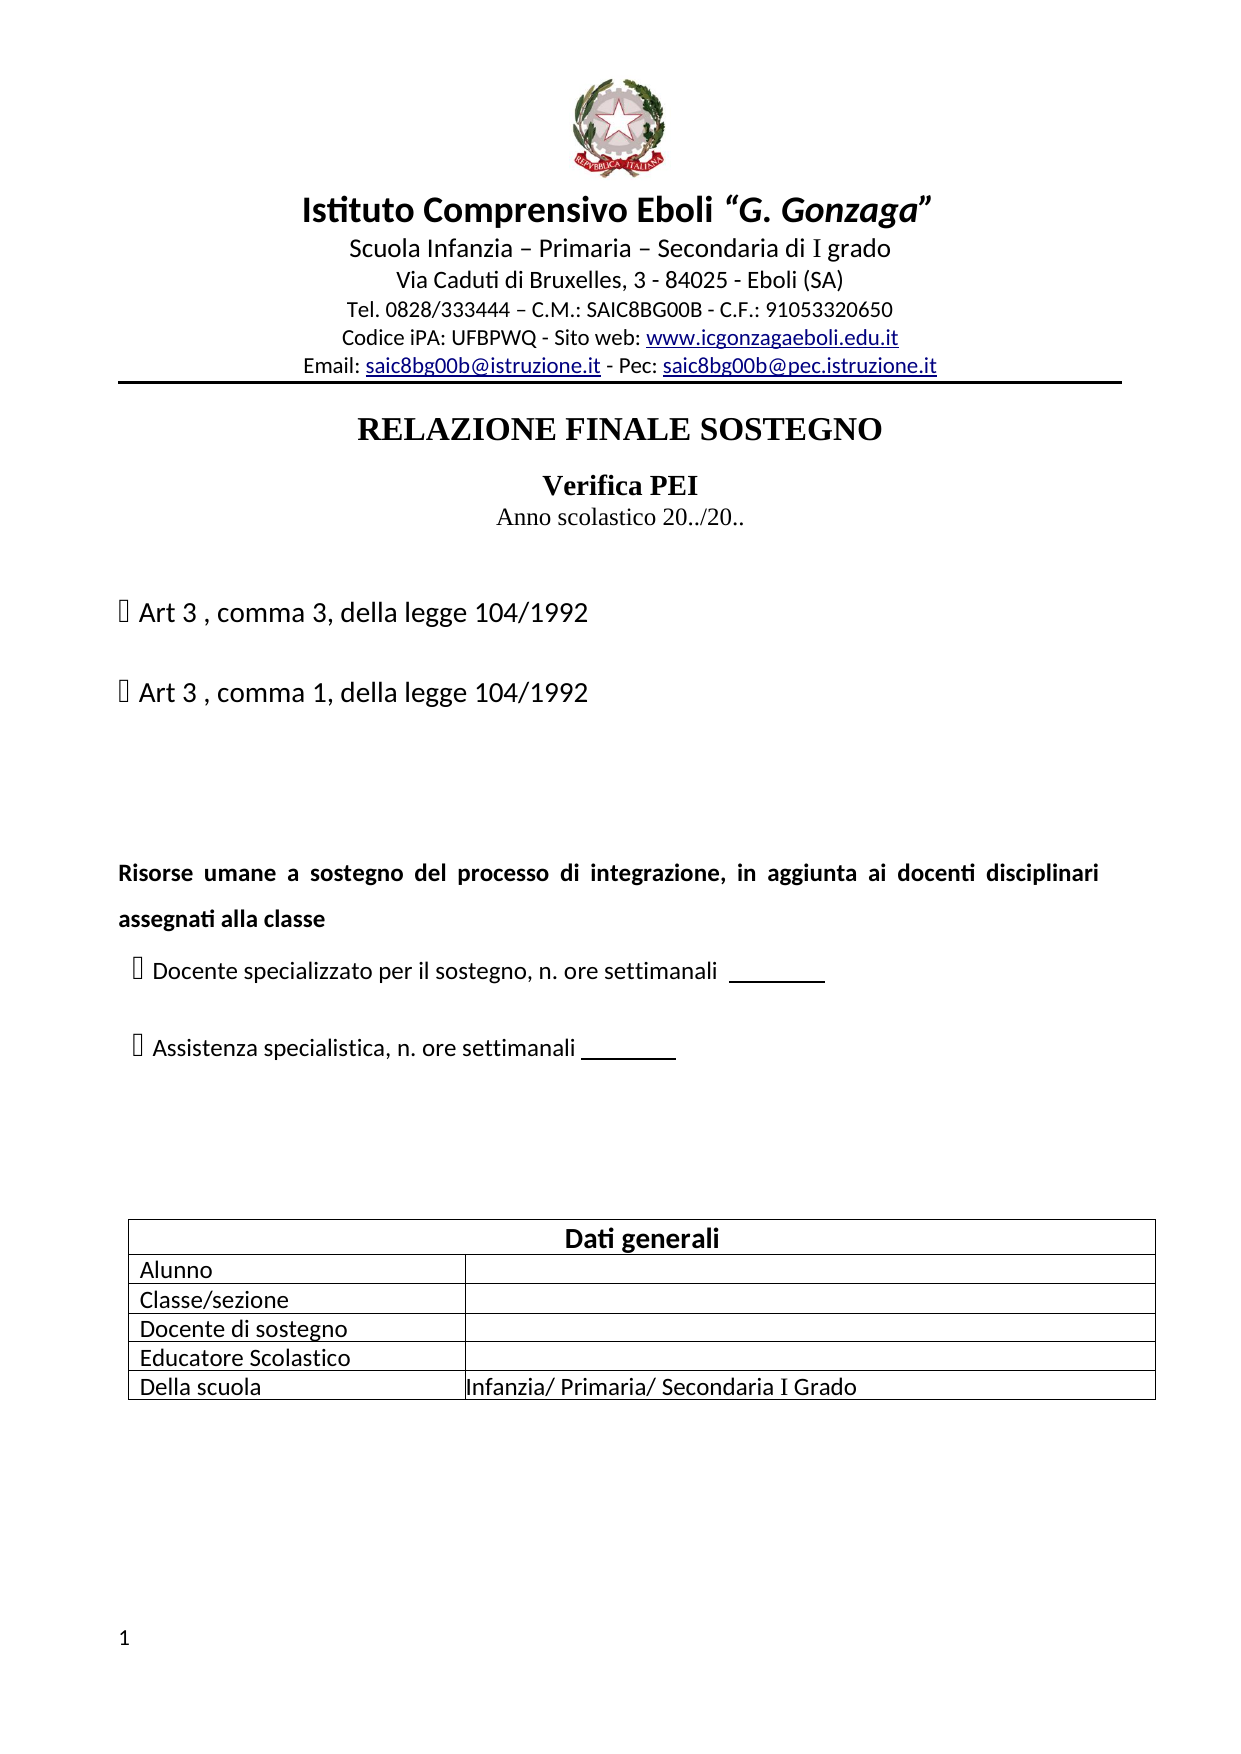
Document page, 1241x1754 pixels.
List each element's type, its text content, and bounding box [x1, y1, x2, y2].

table_cell [466, 1342, 1155, 1370]
text  Docente specializzato per il sostegno, n. ore settimanali [132, 949, 1122, 987]
text Scuola Infanzia – Primaria – Secondaria di I grado [118, 231, 1122, 264]
text Anno scolastico 20../20.. [118, 502, 1122, 531]
table_cell [466, 1284, 1155, 1312]
table_cell Docente di sostegno [129, 1314, 465, 1341]
text  Art 3 , comma 1, della legge 104/1992 [118, 671, 1122, 709]
text RELAZIONE FINALE SOSTEGNO [118, 409, 1122, 447]
text  Art 3 , comma 3, della legge 104/1992 [118, 591, 1122, 629]
table_cell Alunno [129, 1255, 465, 1283]
text Via Caduti di Bruxelles, 3 - 84025 - Eboli (SA) [118, 264, 1122, 295]
text  Assistenza specialistica, n. ore settimanali [132, 1025, 1122, 1064]
table_cell Della scuola [129, 1371, 465, 1399]
text Codice iPA: UFBPWQ - Sito web: www.icgonzagaeboli.edu.it [118, 323, 1122, 351]
text Risorse umane a sostegno del processo di integrazione, in aggiunta ai docenti disciplinari assegnati alla classe [118, 857, 1122, 933]
text Email: saic8bg00b@istruzione.it - Pec: saic8bg00b@pec.istruzione.it [118, 351, 1122, 381]
table_cell [466, 1314, 1155, 1341]
table_cell Infanzia/ Primaria/ Secondaria I Grado [466, 1371, 1155, 1399]
table_cell Educatore Scolastico [129, 1342, 465, 1370]
text Verifica PEI [118, 468, 1122, 502]
table_cell Classe/sezione [129, 1284, 465, 1312]
table_header [129, 1220, 140, 1254]
table_cell [466, 1255, 1155, 1283]
table_header Dati generali [140, 1220, 1155, 1254]
text Tel. 0828/333444 – C.M.: SAIC8BG00B - C.F.: 91053320650 [118, 295, 1122, 323]
text Istituto Comprensivo Eboli “G. Gonzaga” [118, 186, 1122, 231]
